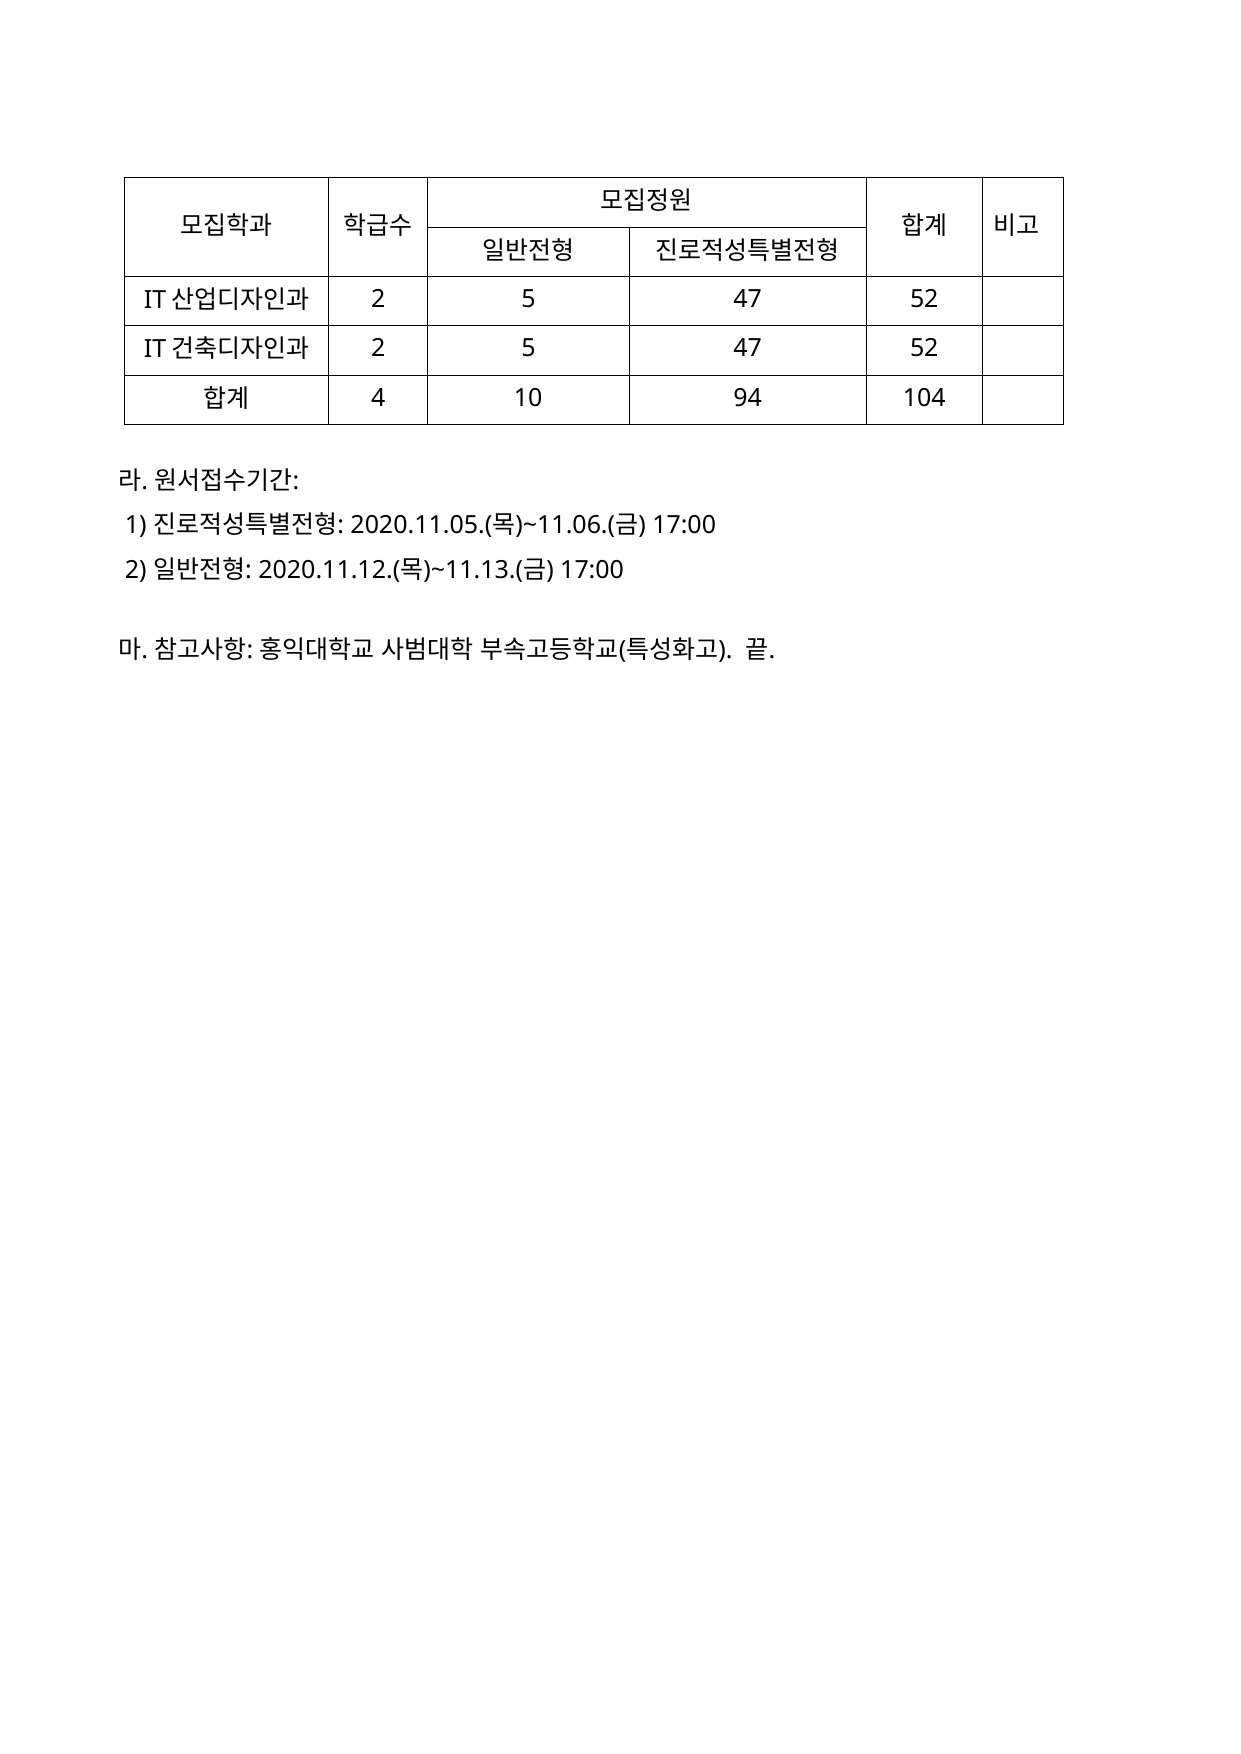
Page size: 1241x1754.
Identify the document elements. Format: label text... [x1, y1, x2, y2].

table_cell 94 [630, 376, 866, 424]
table_cell 47 [630, 326, 866, 375]
text 1) 진로적성특별전형: 2020.11.05.(목)~11.06.(금) 17:00 [118, 511, 1152, 547]
table_header 비고 [983, 178, 1063, 276]
table_cell 52 [867, 326, 982, 375]
text 라. 원서접수기간: [118, 466, 1152, 502]
table_cell [983, 326, 1063, 375]
table_cell 5 [428, 277, 629, 325]
table_cell 47 [630, 277, 866, 325]
table_cell 104 [867, 376, 982, 424]
table_cell 10 [428, 376, 629, 424]
table_cell [983, 376, 1063, 424]
table_cell 5 [428, 326, 629, 375]
table_header 모집학과 [125, 178, 328, 276]
table_cell 52 [867, 277, 982, 325]
text 2) 일반전형: 2020.11.12.(목)~11.13.(금) 17:00 [118, 555, 1152, 591]
table_cell [983, 277, 1063, 325]
table_cell 진로적성특별전형 [630, 228, 866, 276]
table_header 학급수 [329, 178, 427, 276]
table_cell 2 [329, 326, 427, 375]
table_cell 2 [329, 277, 427, 325]
table_header 합계 [867, 178, 982, 276]
table_cell 4 [329, 376, 427, 424]
table_cell 합계 [125, 376, 328, 424]
text 마. 참고사항: 홍익대학교 사범대학 부속고등학교(특성화고). 끝. [118, 635, 1152, 671]
table_cell 일반전형 [428, 228, 629, 276]
table_header 모집정원 [428, 178, 866, 227]
table_cell IT건축디자인과 [125, 326, 328, 375]
table_cell IT산업디자인과 [125, 277, 328, 325]
